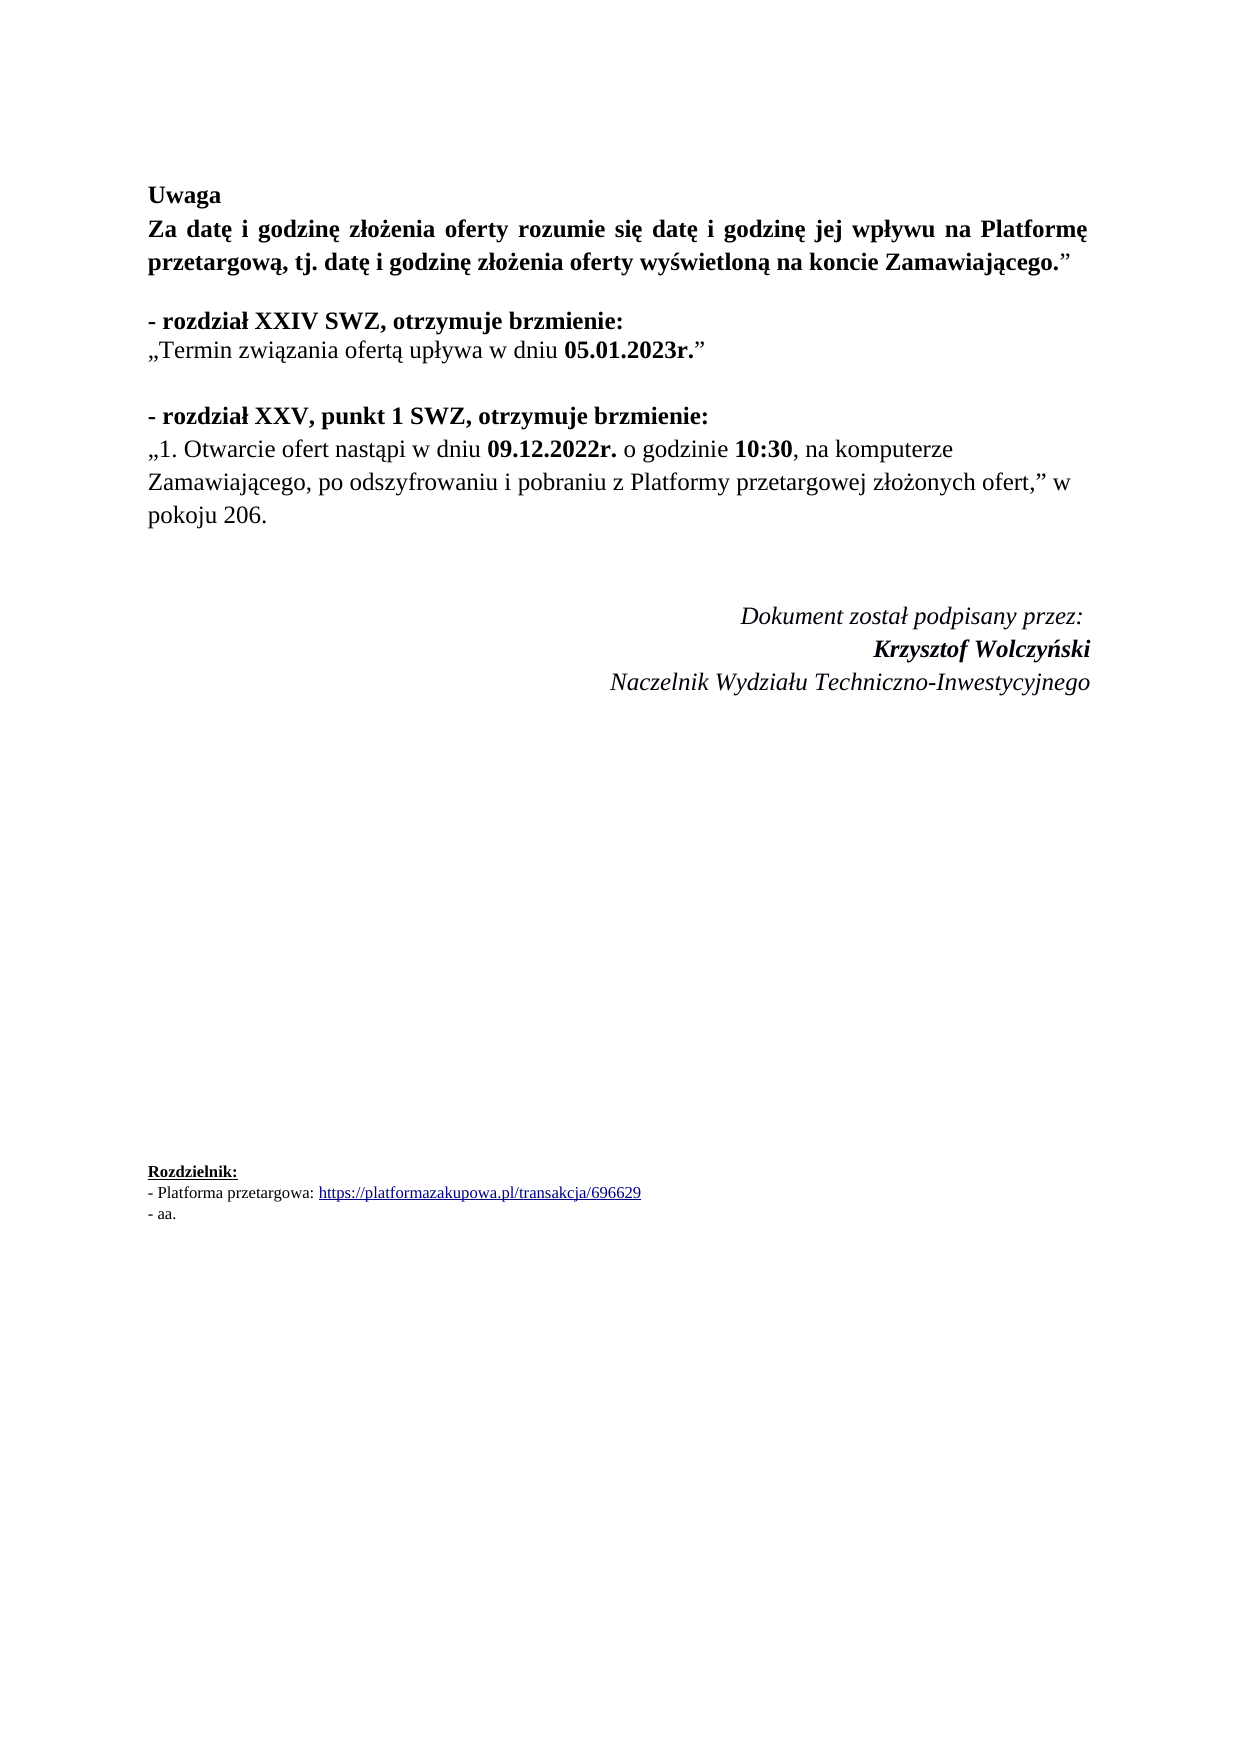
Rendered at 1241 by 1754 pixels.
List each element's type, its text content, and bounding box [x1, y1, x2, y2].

text „1. Otwarcie ofert nastąpi w dniu 09.12.2022r. o godzinie 10:30, na komputerze Zamawiającego, po odszyfrowaniu i pobraniu z Platformy przetargowej złożonych ofert,” w pokoju 206. [148, 434, 1090, 564]
text - rozdział XXV, punkt 1 SWZ, otrzymuje brzmienie: [148, 401, 1093, 429]
text Za datę i godzinę złożenia oferty rozumie się datę i godzinę jej wpływu na Platformę przetargową, tj. datę i godzinę złożenia oferty wyświetloną na koncie Zamawiającego.” [148, 214, 1090, 275]
text Uwaga [148, 148, 1090, 209]
text Dokument został podpisany przez: Krzysztof Wolczyński Naczelnik Wydziału Techniczno-Inwestycyjnego [148, 568, 1093, 696]
text „Termin związania ofertą upływa w dniu 05.01.2023r.” [148, 335, 1093, 363]
text - rozdział XXIV SWZ, otrzymuje brzmienie: [148, 306, 1093, 335]
list Rozdzielnik: [148, 1131, 1093, 1181]
list - aa. [148, 1202, 1093, 1223]
list - Platforma przetargowa: https://platformazakupowa.pl/transakcja/696629 [148, 1181, 1093, 1202]
